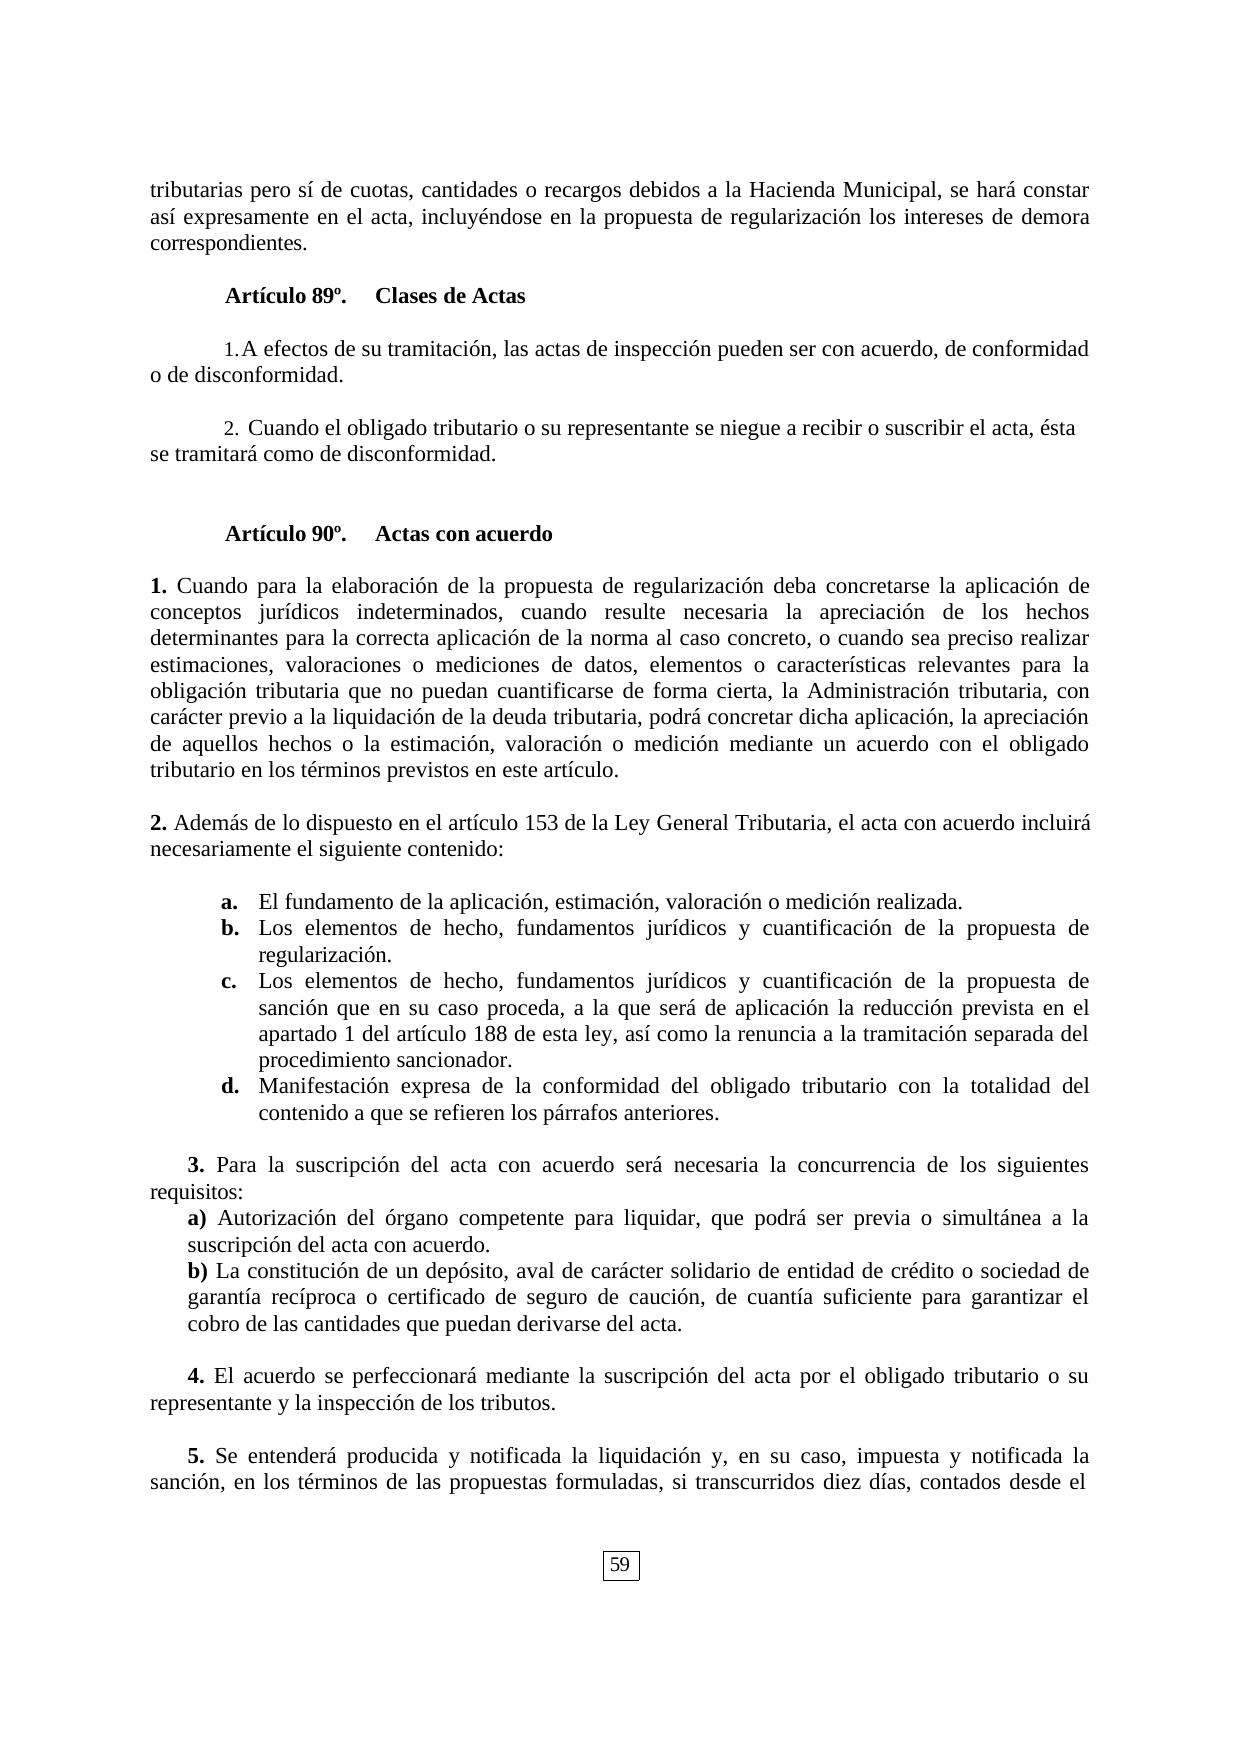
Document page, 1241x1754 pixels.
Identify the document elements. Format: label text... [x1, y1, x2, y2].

subtitle Artículo 89º. Clases de Actas [225, 282, 1103, 309]
list El acuerdo se perfeccionará mediante la suscripción del acta por el obligado tributario o su representante y la inspección de los tributos. [150, 1363, 1091, 1415]
list Manifestación expresa de la conformidad del obligado tributario con la totalidad del contenido a que se refieren los párrafos anteriores. [221, 1073, 1091, 1125]
list Para la suscripción del acta con acuerdo será necesaria la concurrencia de los siguientes requisitos: [150, 1152, 1091, 1204]
list El fundamento de la aplicación, estimación, valoración o medición realizada. [221, 888, 1103, 914]
subtitle Artículo 90º. Actas con acuerdo [225, 520, 1103, 546]
list Además de lo dispuesto en el artículo 153 de la Ley General Tributaria, el acta con acuerdo incluirá necesariamente el siguiente contenido: [150, 809, 1091, 862]
list Autorización del órgano competente para liquidar, que podrá ser previa o simultánea a la suscripción del acta con acuerdo. [187, 1204, 1091, 1257]
list A efectos de su tramitación, las actas de inspección pueden ser con acuerdo, de conformidad o de disconformidad. [150, 334, 1091, 387]
list Se entenderá producida y notificada la liquidación y, en su caso, impuesta y notificada la sanción, en los términos de las propuestas formuladas, si transcurridos diez días, contados desde el [150, 1442, 1091, 1494]
list La constitución de un depósito, aval de carácter solidario de entidad de crédito o sociedad de garantía recíproca o certificado de seguro de caución, de cuantía suficiente para garantizar el cobro de las cantidades que puedan derivarse del acta. [187, 1257, 1091, 1336]
list Cuando para la elaboración de la propuesta de regularización deba concretarse la aplicación de conceptos jurídicos indeterminados, cuando resulte necesaria la apreciación de los hechos determinantes para la correcta aplicación de la norma al caso concreto, o cuando sea preciso realizar estimaciones, valoraciones o mediciones de datos, elementos o características relevantes para la obligación tributaria que no puedan cuantificarse de forma cierta, la Administración tributaria, con carácter previo a la liquidación de la deuda tributaria, podrá concretar dicha aplicación, la apreciación de aquellos hechos o la estimación, valoración o medición mediante un acuerdo con el obligado tributario en los términos previstos en este artículo. [150, 572, 1091, 782]
list Los elementos de hecho, fundamentos jurídicos y cuantificación de la propuesta de regularización. [221, 914, 1091, 967]
list Los elementos de hecho, fundamentos jurídicos y cuantificación de la propuesta de sanción que en su caso proceda, a la que será de aplicación la reducción prevista en el apartado 1 del artículo 188 de esta ley, así como la renuncia a la tramitación separada del procedimiento sancionador. [221, 967, 1091, 1073]
text tributarias pero sí de cuotas, cantidades o recargos debidos a la Hacienda Municipal, se hará constar así expresamente en el acta, incluyéndose en la propuesta de regularización los intereses de demora correspondientes. [150, 176, 1091, 255]
list Cuando el obligado tributario o su representante se niegue a recibir o suscribir el acta, ésta se tramitará como de disconformidad. [150, 414, 1091, 466]
